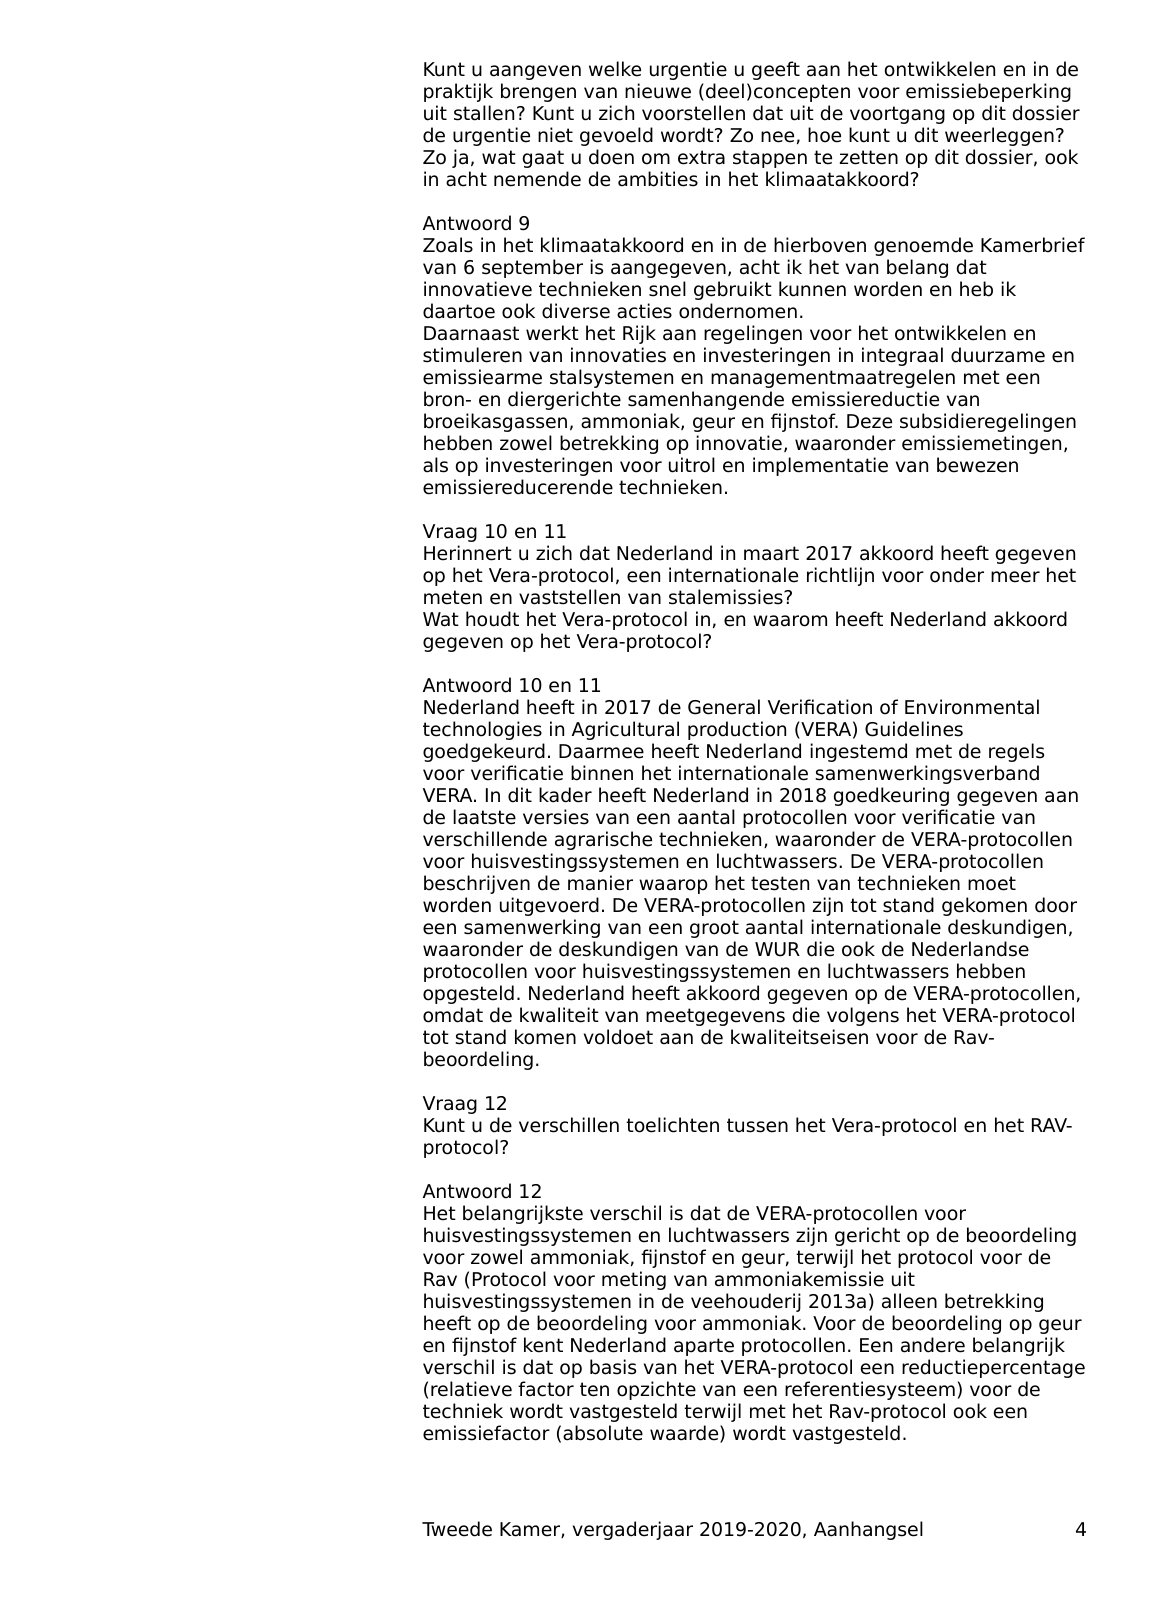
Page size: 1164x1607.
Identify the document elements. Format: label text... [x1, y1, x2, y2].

text Antwoord 9 [422, 213, 1087, 235]
text Antwoord 12 [422, 1181, 1087, 1203]
text Zoals in het klimaatakkoord en in de hierboven genoemde Kamerbrief van 6 september is aangegeven, acht ik het van belang dat innovatieve technieken snel gebruikt kunnen worden en heb ik daartoe ook diverse acties ondernomen. [422, 235, 1087, 323]
text Vraag 10 en 11 [422, 521, 1087, 543]
text Vraag 12 [422, 1093, 1087, 1115]
text Kunt u aangeven welke urgentie u geeft aan het ontwikkelen en in de praktijk brengen van nieuwe (deel)concepten voor emissiebeperking uit stallen? Kunt u zich voorstellen dat uit de voortgang op dit dossier de urgentie niet gevoeld wordt? Zo nee, hoe kunt u dit weerleggen? Zo ja, wat gaat u doen om extra stappen te zetten op dit dossier, ook in acht nemende de ambities in het klimaatakkoord? [422, 59, 1087, 191]
text Kunt u de verschillen toelichten tussen het Vera-protocol en het RAV-protocol? [422, 1115, 1087, 1159]
text Herinnert u zich dat Nederland in maart 2017 akkoord heeft gegeven op het Vera-protocol, een internationale richtlijn voor onder meer het meten en vaststellen van stalemissies? [422, 543, 1087, 609]
text Het belangrijkste verschil is dat de VERA-protocollen voor huisvestingssystemen en luchtwassers zijn gericht op de beoordeling voor zowel ammoniak, fijnstof en geur, terwijl het protocol voor de Rav (Protocol voor meting van ammoniakemissie uit huisvestingssystemen in de veehouderij 2013a) alleen betrekking heeft op de beoordeling voor ammoniak. Voor de beoordeling op geur en fijnstof kent Nederland aparte protocollen. Een andere belangrijk verschil is dat op basis van het VERA-protocol een reductiepercentage (relatieve factor ten opzichte van een referentiesysteem) voor de techniek wordt vastgesteld terwijl met het Rav-protocol ook een emissiefactor (absolute waarde) wordt vastgesteld. [422, 1203, 1087, 1445]
text Nederland heeft in 2017 de General Verification of Environmental technologies in Agricultural production (VERA) Guidelines goedgekeurd. Daarmee heeft Nederland ingestemd met de regels voor verificatie binnen het internationale samenwerkingsverband VERA. In dit kader heeft Nederland in 2018 goedkeuring gegeven aan de laatste versies van een aantal protocollen voor verificatie van verschillende agrarische technieken, waaronder de VERA-protocollen voor huisvestingssystemen en luchtwassers. De VERA-protocollen beschrijven de manier waarop het testen van technieken moet worden uitgevoerd. De VERA-protocollen zijn tot stand gekomen door een samenwerking van een groot aantal internationale deskundigen, waaronder de deskundigen van de WUR die ook de Nederlandse protocollen voor huisvestingssystemen en luchtwassers hebben opgesteld. Nederland heeft akkoord gegeven op de VERA-protocollen, omdat de kwaliteit van meetgegevens die volgens het VERA-protocol tot stand komen voldoet aan de kwaliteitseisen voor de Rav-beoordeling. [422, 697, 1087, 1071]
text Wat houdt het Vera-protocol in, en waarom heeft Nederland akkoord gegeven op het Vera-protocol? [422, 609, 1087, 653]
text Daarnaast werkt het Rijk aan regelingen voor het ontwikkelen en stimuleren van innovaties en investeringen in integraal duurzame en emissiearme stalsystemen en managementmaatregelen met een bron- en diergerichte samenhangende emissiereductie van broeikasgassen, ammoniak, geur en fijnstof. Deze subsidieregelingen hebben zowel betrekking op innovatie, waaronder emissiemetingen, als op investeringen voor uitrol en implementatie van bewezen emissiereducerende technieken. [422, 323, 1087, 499]
text Antwoord 10 en 11 [422, 675, 1087, 697]
